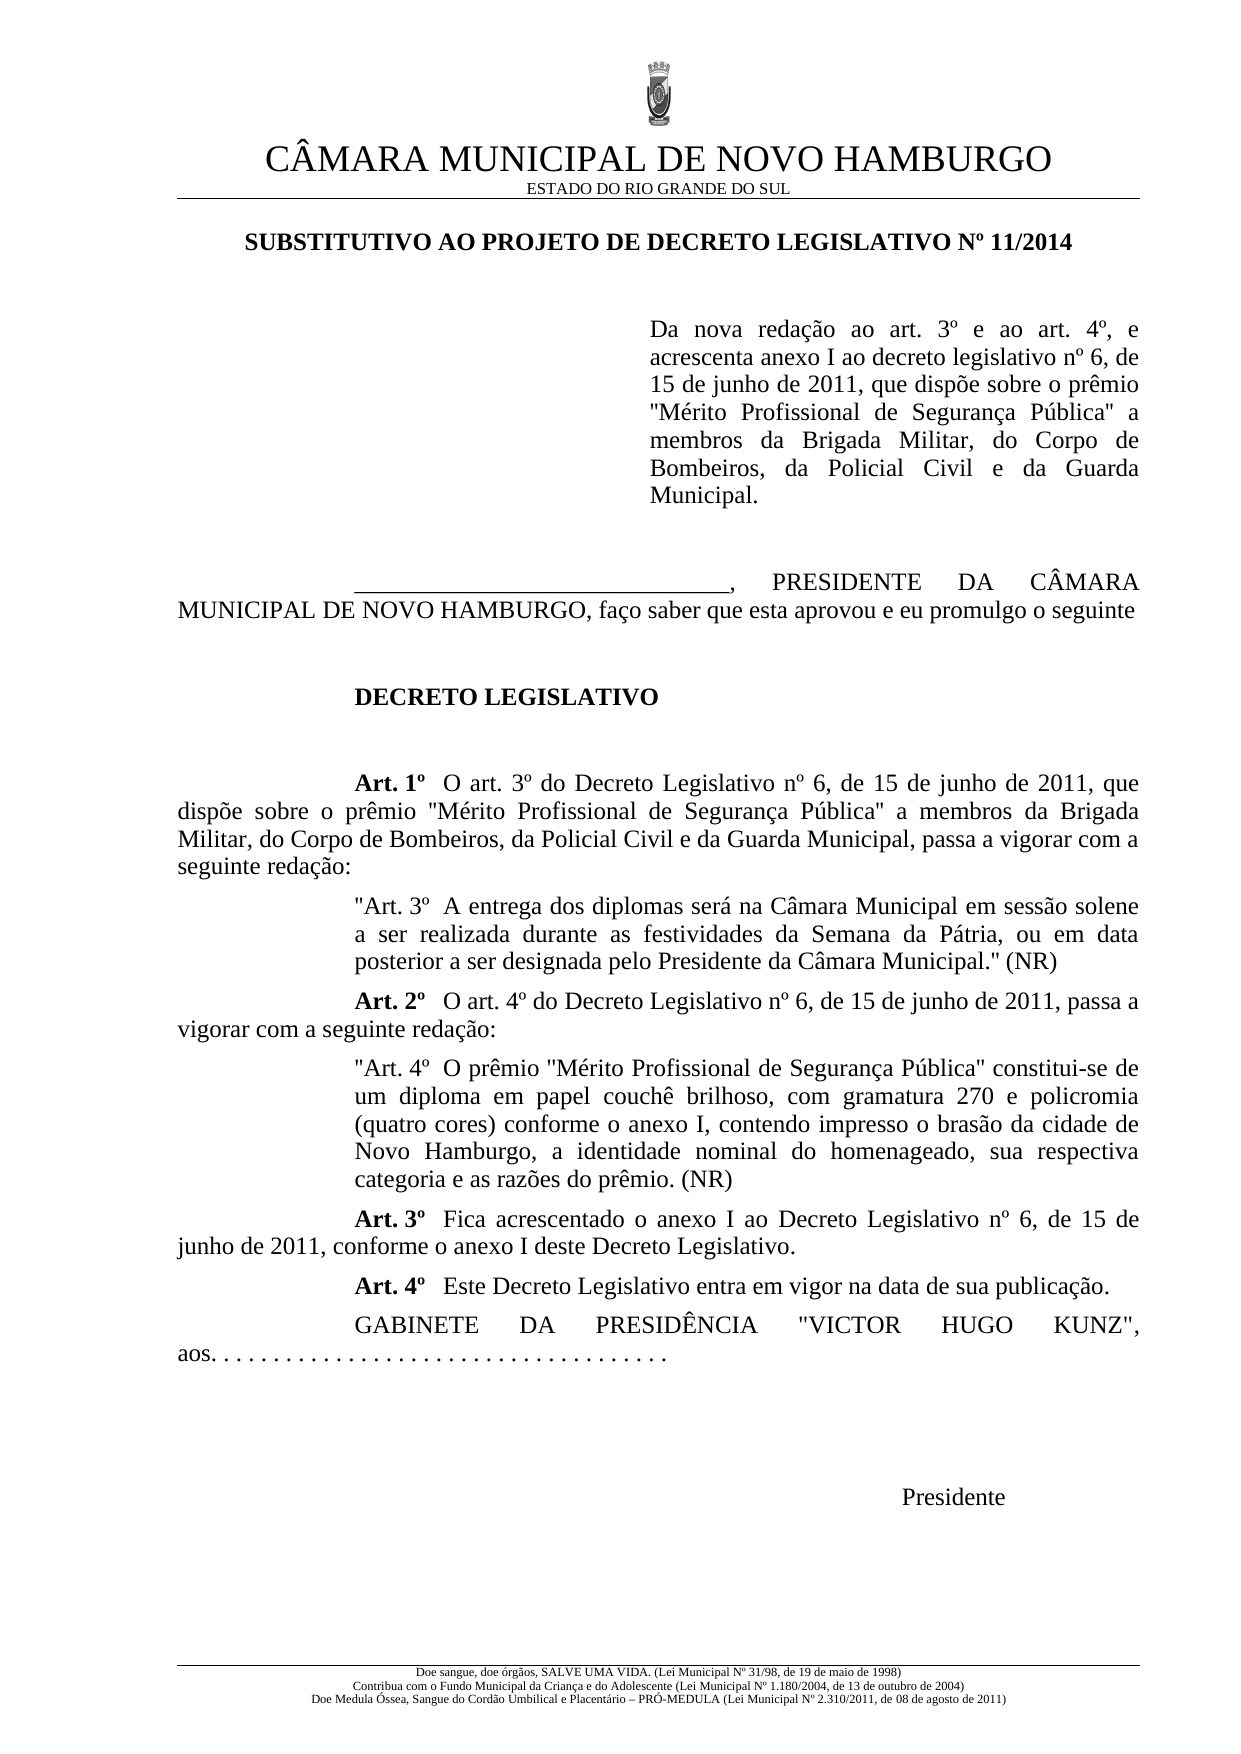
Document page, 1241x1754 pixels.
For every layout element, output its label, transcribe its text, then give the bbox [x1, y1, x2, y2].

text SUBSTITUTIVO AO PROJETO DE DECRETO LEGISLATIVO Nº 11/2014 [177, 228, 1140, 256]
text Art. 3º Fica acrescentado o anexo I ao Decreto Legislativo nº 6, de 15 de junho de 2011, conforme o anexo I deste Decreto Legislativo. [177, 1205, 1140, 1260]
text GABINETE DA PRESIDÊNCIA "VICTOR HUGO KUNZ", aos. . . . . . . . . . . . . . . . . . . . . . . . . . . . . . . . . . . . . [177, 1312, 1140, 1367]
text ''Art. 4º O prêmio ''Mérito Profissional de Segurança Pública'' constitui-se de um diploma em papel couchê brilhoso, com gramatura 270 e policromia (quatro cores) conforme o anexo I, contendo impresso o brasão da cidade de Novo Hamburgo, a identidade nominal do homenageado, sua respectiva categoria e as razões do prêmio. (NR) [354, 1054, 1140, 1193]
text Art. 1º O art. 3º do Decreto Legislativo nº 6, de 15 de junho de 2011, que dispõe sobre o prêmio ''Mérito Profissional de Segurança Pública'' a membros da Brigada Militar, do Corpo de Bombeiros, da Policial Civil e da Guarda Municipal, passa a vigorar com a seguinte redação: [177, 769, 1140, 880]
text Presidente [768, 1483, 1140, 1511]
text ______________________________, PRESIDENTE DA CÂMARA MUNICIPAL DE NOVO HAMBURGO, faço saber que esta aprovou e eu promulgo o seguinte [177, 568, 1140, 623]
text Art. 2º O art. 4º do Decreto Legislativo nº 6, de 15 de junho de 2011, passa a vigorar com a seguinte redação: [177, 987, 1140, 1042]
text Da nova redação ao art. 3º e ao art. 4º, e acrescenta anexo I ao decreto legislativo nº 6, de 15 de junho de 2011, que dispõe sobre o prêmio ''Mérito Profissional de Segurança Pública'' a membros da Brigada Militar, do Corpo de Bombeiros, da Policial Civil e da Guarda Municipal. [649, 315, 1140, 509]
text Art. 4º Este Decreto Legislativo entra em vigor na data de sua publicação. [177, 1272, 1140, 1300]
text ''Art. 3º A entrega dos diplomas será na Câmara Municipal em sessão solene a ser realizada durante as festividades da Semana da Pátria, ou em data posterior a ser designada pelo Presidente da Câmara Municipal.'' (NR) [354, 892, 1140, 975]
text DECRETO LEGISLATIVO [177, 683, 1140, 710]
